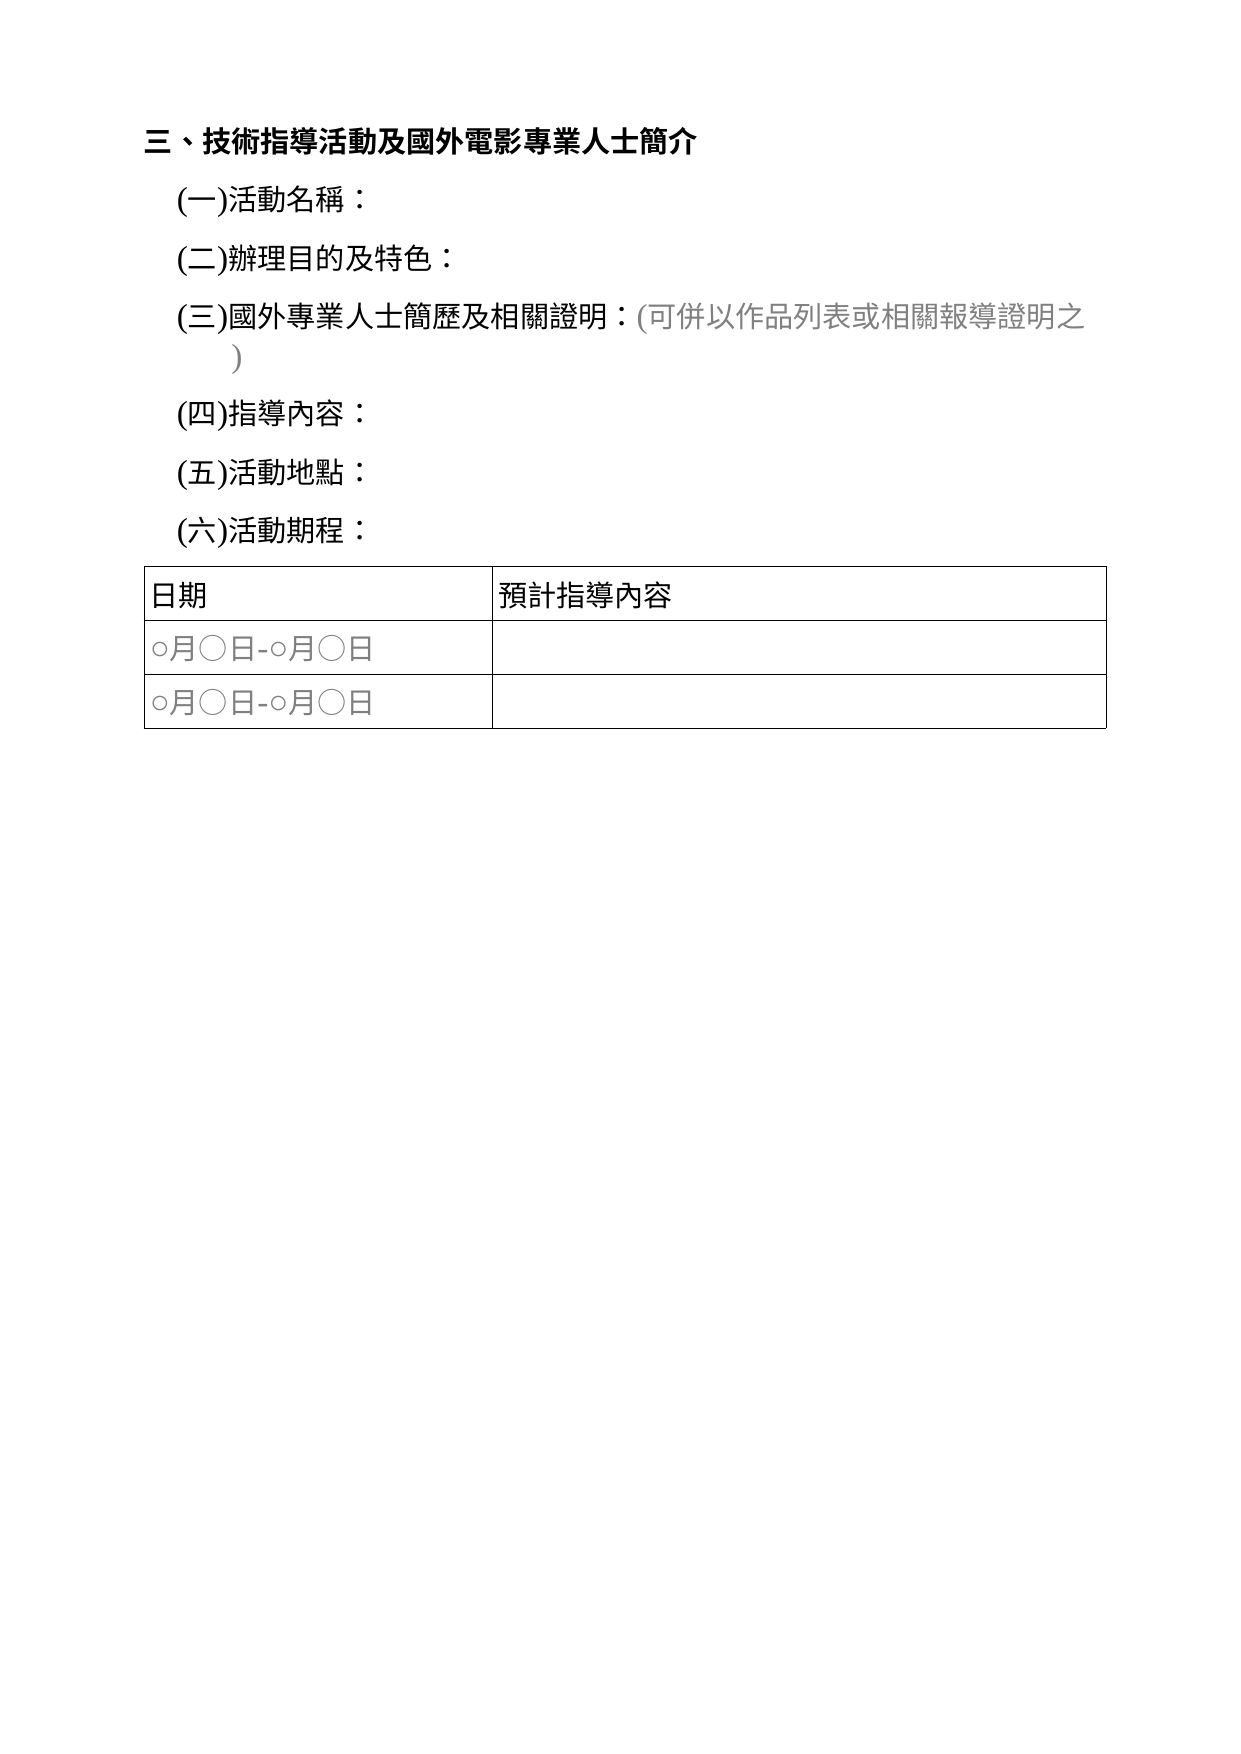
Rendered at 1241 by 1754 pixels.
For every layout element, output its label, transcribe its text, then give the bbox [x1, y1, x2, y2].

text (六)活動期程： [177, 508, 1089, 550]
text (二)辦理目的及特色： [177, 235, 1089, 277]
table_cell ○月○日-○月○日 [145, 675, 492, 728]
text (三)國外專業人士簡歷及相關證明：(可併以作品列表或相關報導證明之) [177, 294, 1089, 374]
text 三、技術指導活動及國外電影專業人士簡介 [144, 118, 1089, 160]
table_header 日期 [145, 567, 492, 620]
table_cell [493, 675, 1106, 728]
text (五)活動地點： [177, 449, 1089, 491]
table_cell [493, 621, 1106, 674]
text (四)指導內容： [177, 391, 1089, 433]
text (一)活動名稱： [177, 177, 1089, 219]
table_cell ○月○日-○月○日 [145, 621, 492, 674]
table_header 預計指導內容 [493, 567, 1106, 620]
